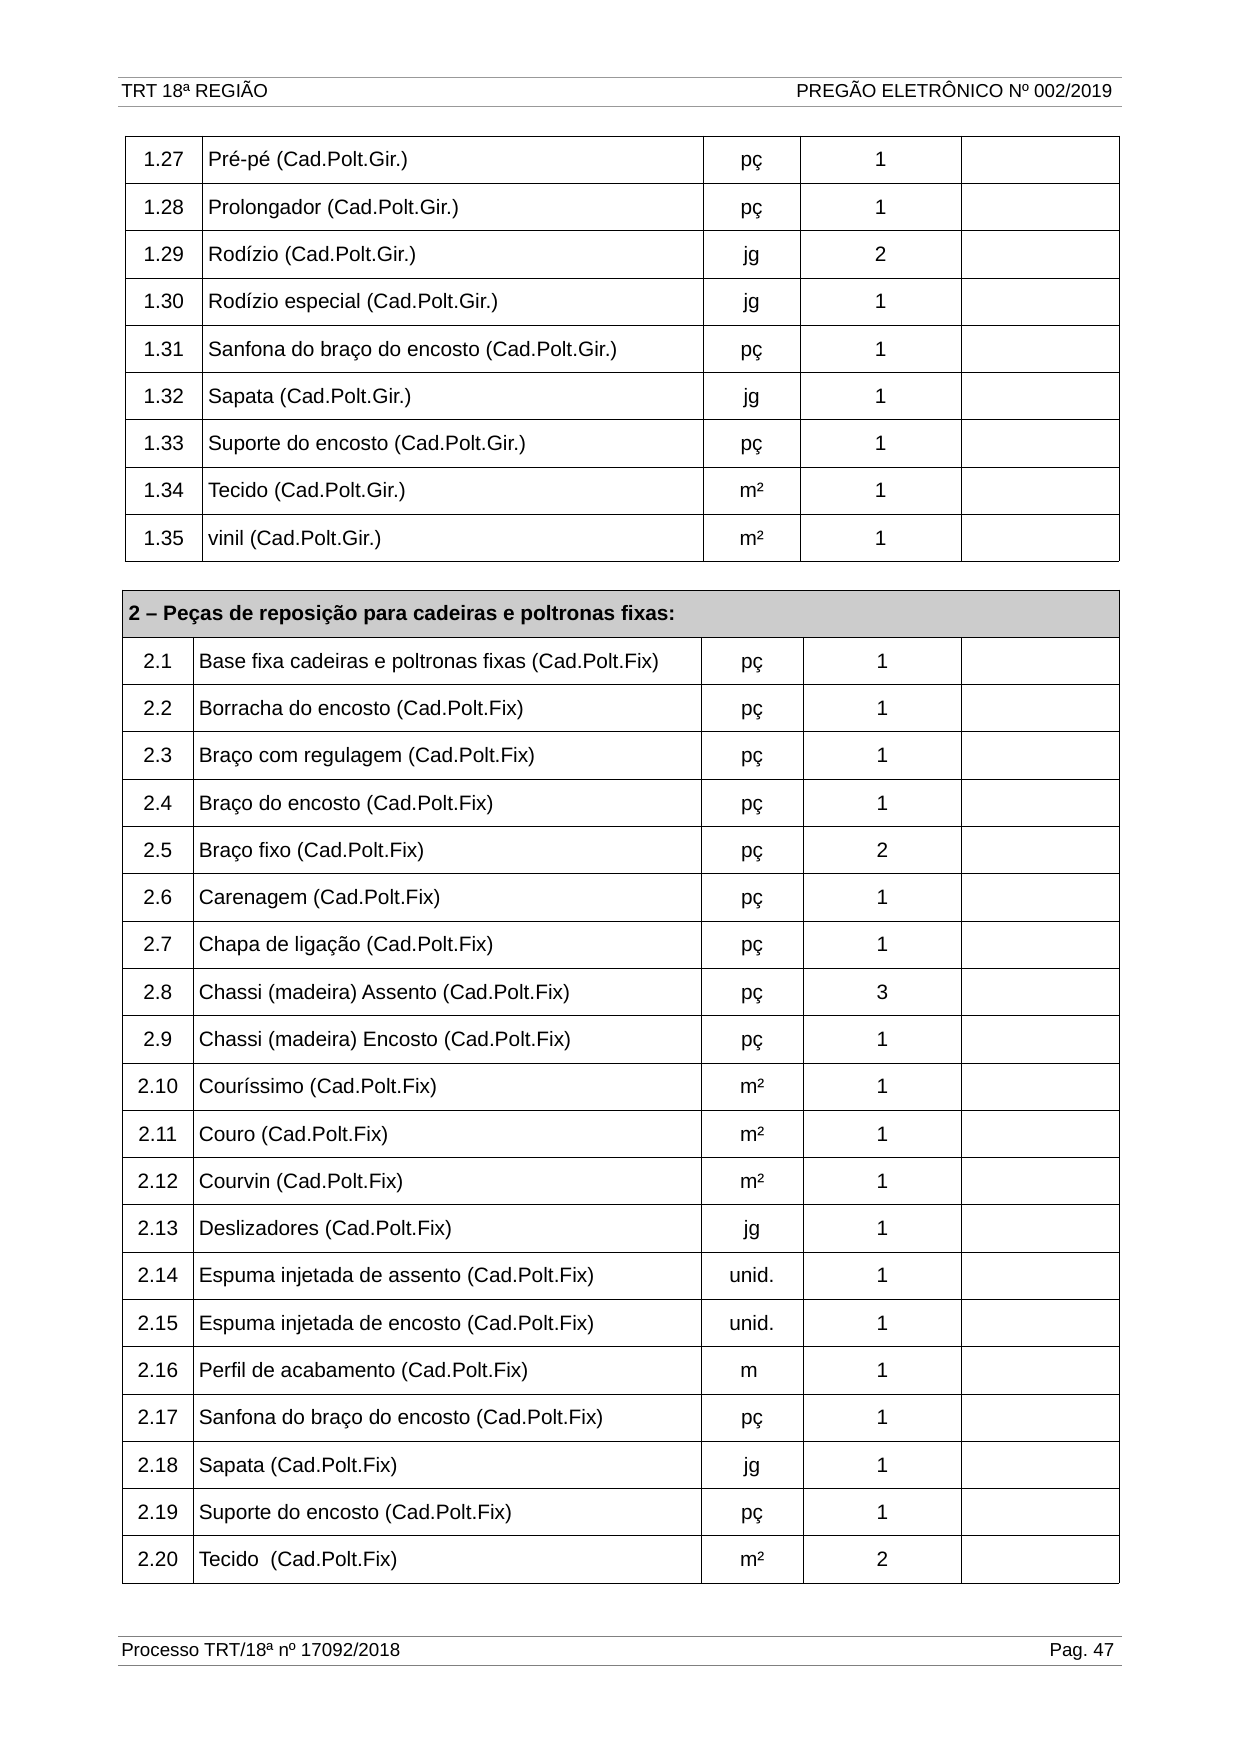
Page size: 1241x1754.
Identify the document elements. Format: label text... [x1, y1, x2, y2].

table_cell Chassi (madeira) Encosto (Cad.Polt.Fix) [194, 1016, 701, 1062]
table_cell pç [702, 969, 803, 1015]
table_cell [962, 326, 1119, 372]
table_cell pç [702, 685, 803, 731]
table_cell 1 [804, 1300, 961, 1346]
table_cell 2 [804, 1536, 961, 1583]
table_cell [962, 137, 1119, 183]
table_cell [962, 780, 1119, 826]
table_cell Rodízio especial (Cad.Polt.Gir.) [203, 279, 703, 325]
table_cell pç [702, 1489, 803, 1535]
table_cell 2 [804, 827, 961, 873]
table_cell [962, 1347, 1119, 1393]
table_cell Sanfona do braço do encosto (Cad.Polt.Fix) [194, 1395, 701, 1441]
table_cell Espuma injetada de encosto (Cad.Polt.Fix) [194, 1300, 701, 1346]
table_cell Base fixa cadeiras e poltronas fixas (Cad.Polt.Fix) [194, 638, 701, 684]
table_cell 1 [804, 1158, 961, 1204]
table_cell Carenagem (Cad.Polt.Fix) [194, 874, 701, 921]
table_cell [962, 1253, 1119, 1299]
table_cell Suporte do encosto (Cad.Polt.Gir.) [203, 420, 703, 467]
table_cell Chapa de ligação (Cad.Polt.Fix) [194, 922, 701, 968]
table_cell Perfil de acabamento (Cad.Polt.Fix) [194, 1347, 701, 1393]
table_cell [962, 515, 1119, 561]
table_cell 2.2 [123, 685, 193, 731]
table_cell 1 [801, 420, 961, 467]
table_cell [962, 184, 1119, 230]
table_cell 1 [804, 685, 961, 731]
table_cell m² [704, 468, 800, 514]
table_cell 2.3 [123, 732, 193, 779]
table_cell Chassi (madeira) Assento (Cad.Polt.Fix) [194, 969, 701, 1015]
table_cell Pré-pé (Cad.Polt.Gir.) [203, 137, 703, 183]
table_cell Sanfona do braço do encosto (Cad.Polt.Gir.) [203, 326, 703, 372]
table_cell 1 [801, 468, 961, 514]
table_cell 1 [804, 1016, 961, 1062]
table_cell pç [702, 1016, 803, 1062]
table_cell 2.10 [123, 1064, 193, 1110]
table_cell pç [702, 922, 803, 968]
table_cell 1.33 [126, 420, 202, 467]
table_cell pç [702, 874, 803, 921]
table_cell 2.17 [123, 1395, 193, 1441]
table_cell 2.1 [123, 638, 193, 684]
table_cell 1.27 [126, 137, 202, 183]
table_cell Braço com regulagem (Cad.Polt.Fix) [194, 732, 701, 779]
table_cell 1 [801, 137, 961, 183]
table_cell Suporte do encosto (Cad.Polt.Fix) [194, 1489, 701, 1535]
table_cell pç [702, 827, 803, 873]
table_cell [962, 1489, 1119, 1535]
table_cell Deslizadores (Cad.Polt.Fix) [194, 1205, 701, 1252]
table_cell [962, 468, 1119, 514]
table_cell [962, 969, 1119, 1015]
table_cell Prolongador (Cad.Polt.Gir.) [203, 184, 703, 230]
table_cell 2.20 [123, 1536, 193, 1583]
table_cell Borracha do encosto (Cad.Polt.Fix) [194, 685, 701, 731]
table_cell 1 [804, 1489, 961, 1535]
table_cell Couro (Cad.Polt.Fix) [194, 1111, 701, 1157]
table_cell [962, 1205, 1119, 1252]
table_cell Tecido (Cad.Polt.Gir.) [203, 468, 703, 514]
table_cell pç [704, 326, 800, 372]
table_cell m² [704, 515, 800, 561]
table_cell 1 [804, 732, 961, 779]
table_cell 2.6 [123, 874, 193, 921]
table_cell 1 [804, 922, 961, 968]
table_cell 1 [801, 279, 961, 325]
table_cell 1.32 [126, 373, 202, 419]
table_cell [962, 1158, 1119, 1204]
table_cell 2.11 [123, 1111, 193, 1157]
table_cell Sapata (Cad.Polt.Gir.) [203, 373, 703, 419]
table_cell 2.18 [123, 1442, 193, 1488]
table_cell 2.19 [123, 1489, 193, 1535]
table_cell m² [702, 1064, 803, 1110]
table_cell 2.5 [123, 827, 193, 873]
table_cell jg [704, 373, 800, 419]
table_cell [962, 638, 1119, 684]
table_cell 1 [804, 1442, 961, 1488]
table_cell jg [702, 1442, 803, 1488]
table_cell unid. [702, 1253, 803, 1299]
table_cell pç [704, 137, 800, 183]
table_cell [962, 279, 1119, 325]
table_cell [962, 373, 1119, 419]
table_cell 1.29 [126, 231, 202, 277]
table_cell 1 [804, 1347, 961, 1393]
table_cell [962, 1300, 1119, 1346]
table_cell 2.13 [123, 1205, 193, 1252]
table_cell 1 [804, 1253, 961, 1299]
table_cell [962, 1442, 1119, 1488]
table_cell [962, 1064, 1119, 1110]
table_cell m [702, 1347, 803, 1393]
table_cell Braço fixo (Cad.Polt.Fix) [194, 827, 701, 873]
table_cell Courvin (Cad.Polt.Fix) [194, 1158, 701, 1204]
table_cell 1 [804, 1395, 961, 1441]
table_cell 1 [804, 1111, 961, 1157]
table_cell pç [704, 184, 800, 230]
table_cell Sapata (Cad.Polt.Fix) [194, 1442, 701, 1488]
table_cell m² [702, 1158, 803, 1204]
table_cell [962, 1536, 1119, 1583]
table_cell Couríssimo (Cad.Polt.Fix) [194, 1064, 701, 1110]
table_cell [962, 685, 1119, 731]
table_cell 1 [801, 326, 961, 372]
table_cell 2.4 [123, 780, 193, 826]
table_cell [962, 1016, 1119, 1062]
table_cell Espuma injetada de assento (Cad.Polt.Fix) [194, 1253, 701, 1299]
table_cell [962, 922, 1119, 968]
table_cell 1.35 [126, 515, 202, 561]
table_cell pç [702, 780, 803, 826]
table_cell 1 [801, 184, 961, 230]
table_cell 2.8 [123, 969, 193, 1015]
table_cell jg [702, 1205, 803, 1252]
table_cell 1 [804, 780, 961, 826]
table_cell 2.15 [123, 1300, 193, 1346]
table_cell jg [704, 279, 800, 325]
table_cell [962, 732, 1119, 779]
table_cell Braço do encosto (Cad.Polt.Fix) [194, 780, 701, 826]
table_cell 2.9 [123, 1016, 193, 1062]
table_cell 2.12 [123, 1158, 193, 1204]
table_cell [962, 874, 1119, 921]
table_cell 2.7 [123, 922, 193, 968]
table_cell 2.16 [123, 1347, 193, 1393]
table_cell 2 [801, 231, 961, 277]
table_cell [962, 1395, 1119, 1441]
table_cell 1.28 [126, 184, 202, 230]
table_cell 1.31 [126, 326, 202, 372]
table_cell vinil (Cad.Polt.Gir.) [203, 515, 703, 561]
table_cell [962, 231, 1119, 277]
table_header 2 – Peças de reposição para cadeiras e poltronas fixas: [123, 591, 1119, 637]
table_cell 2.14 [123, 1253, 193, 1299]
table_cell Tecido (Cad.Polt.Fix) [194, 1536, 701, 1583]
table_cell pç [702, 1395, 803, 1441]
table_cell pç [702, 638, 803, 684]
table_cell pç [704, 420, 800, 467]
table_cell m² [702, 1111, 803, 1157]
table_cell jg [704, 231, 800, 277]
table_cell Rodízio (Cad.Polt.Gir.) [203, 231, 703, 277]
table_cell 1.34 [126, 468, 202, 514]
table_cell pç [702, 732, 803, 779]
table_cell [962, 420, 1119, 467]
table_cell m² [702, 1536, 803, 1583]
table_cell [962, 827, 1119, 873]
table_cell 1 [804, 638, 961, 684]
table_cell 1 [804, 1205, 961, 1252]
table_cell 1 [801, 373, 961, 419]
table_cell 1 [804, 1064, 961, 1110]
table_cell 1 [801, 515, 961, 561]
table_cell [962, 1111, 1119, 1157]
table_cell 3 [804, 969, 961, 1015]
table_cell unid. [702, 1300, 803, 1346]
table_cell 1.30 [126, 279, 202, 325]
table_cell 1 [804, 874, 961, 921]
